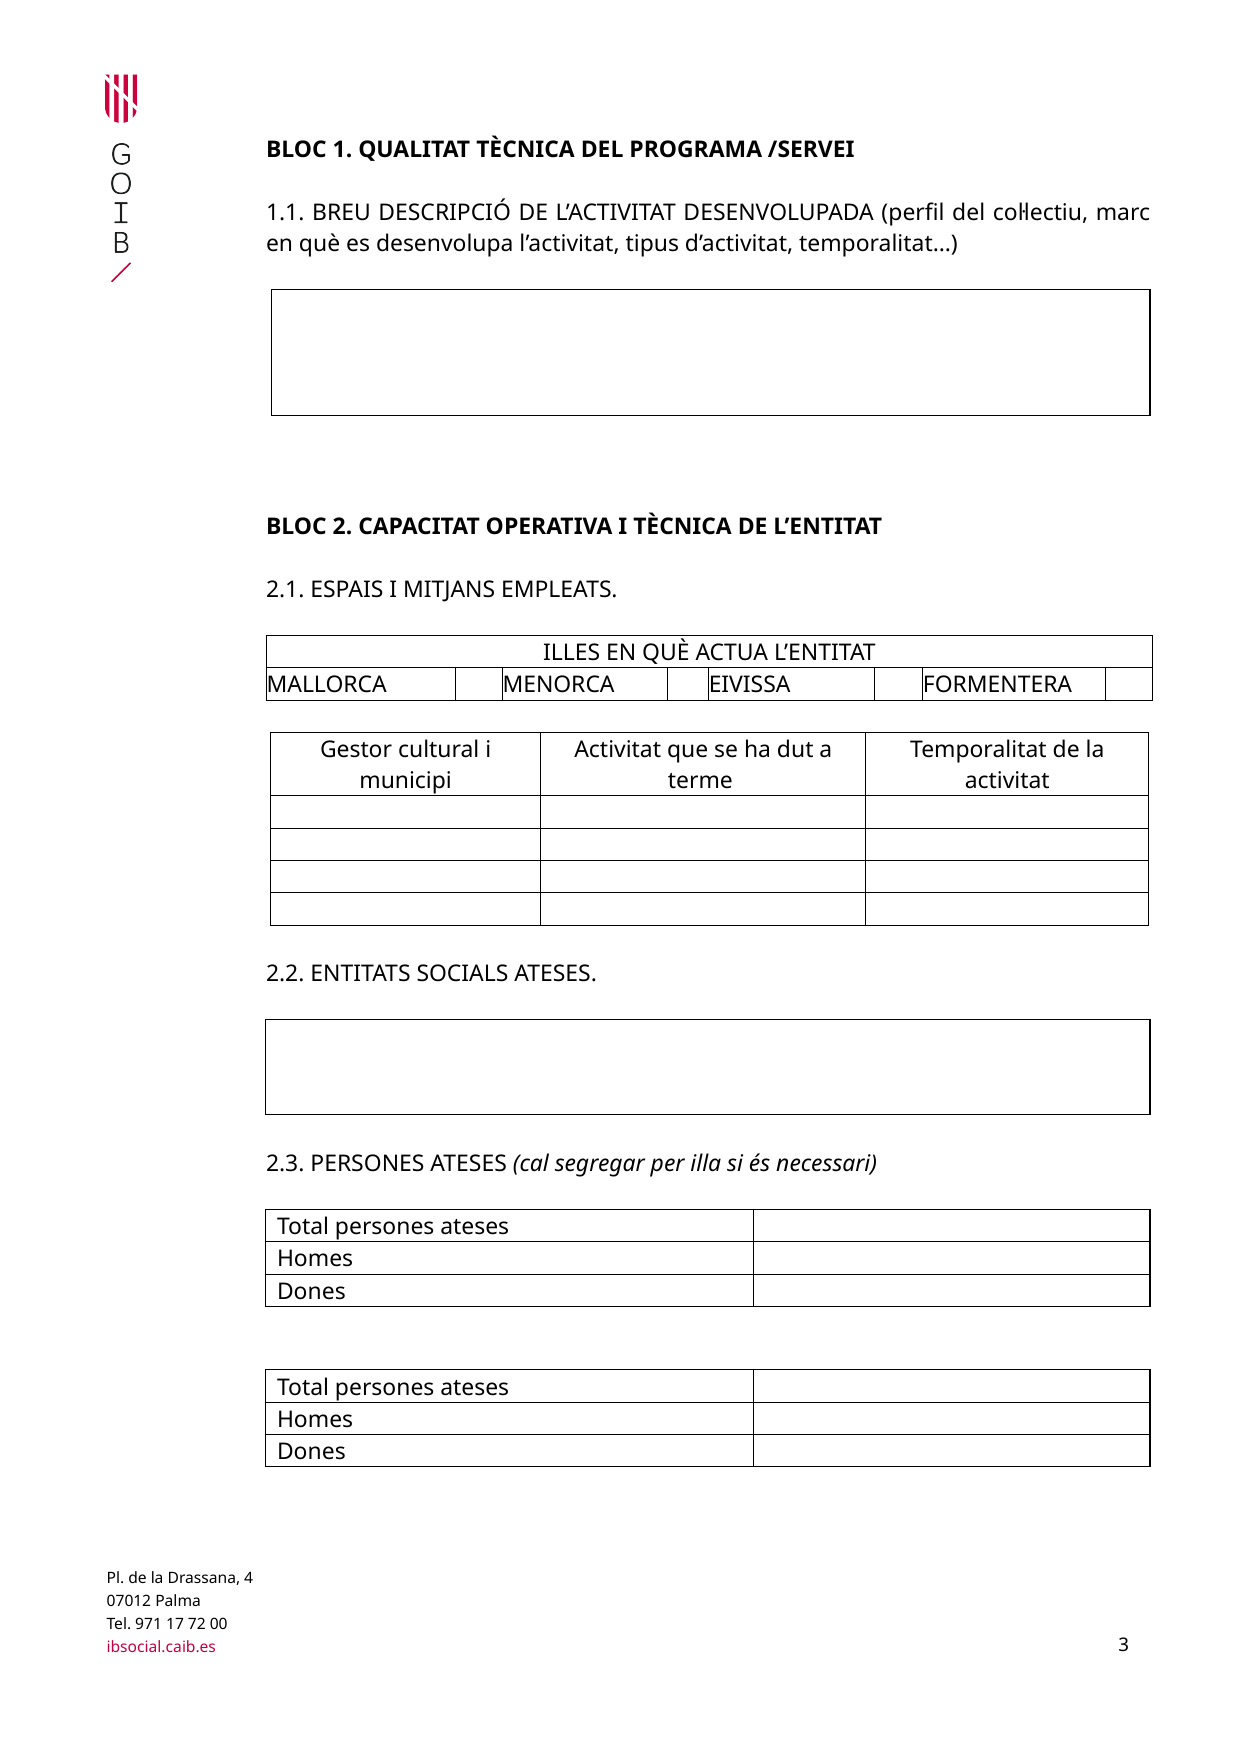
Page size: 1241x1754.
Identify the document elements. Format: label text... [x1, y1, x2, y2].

table_header [754, 1210, 1149, 1241]
table_cell EIVISSA [709, 668, 874, 699]
table_cell [754, 1275, 1149, 1306]
table_cell [754, 1403, 1149, 1434]
table_cell [866, 893, 1148, 924]
table_cell [271, 796, 540, 828]
table_cell [271, 861, 540, 892]
table_header [754, 1370, 1149, 1402]
table_header Gestor cultural i municipi [271, 733, 540, 795]
table_cell [541, 893, 865, 924]
table_header [272, 290, 1149, 415]
text 2.2. ENTITATS SOCIALS ATESES. [266, 957, 1152, 988]
list ESPAIS I MITJANS EMPLEATS. [266, 572, 1152, 604]
text BLOC 1. QUALITAT TÈCNICA DEL PROGRAMA /SERVEI [266, 133, 1152, 164]
picture [76, 51, 166, 313]
table_cell [754, 1242, 1149, 1273]
table_cell [668, 668, 708, 699]
table_cell [271, 829, 540, 860]
table_header ILLES EN QUÈ ACTUA L’ENTITAT [267, 636, 1152, 667]
table_header Total persones ateses [266, 1210, 753, 1241]
text 2.3. PERSONES ATESES (CAL SEGREGAR PER ILLA SI ÉS NECESSARI) [266, 1146, 1152, 1178]
table_cell Homes [266, 1403, 753, 1434]
table_cell Dones [266, 1435, 753, 1466]
table_cell MENORCA [503, 668, 667, 699]
table_cell Homes [266, 1242, 753, 1273]
table_cell [754, 1435, 1149, 1466]
table_header Activitat que se ha dut a terme [541, 733, 865, 795]
table_cell MALLORCA [267, 668, 455, 699]
table_header Temporalitat de la activitat [866, 733, 1148, 795]
table_cell [875, 668, 922, 699]
table_header [266, 1020, 1149, 1114]
table_cell [541, 796, 865, 828]
table_cell [271, 893, 540, 924]
list 1.1. BREU DESCRIPCIÓ DE L’ACTIVITAT DESENVOLUPADA (perfil del col·lectiu, marc en què es desenvolupa l’activitat, tipus d’activitat, temporalitat…) [266, 195, 1152, 258]
table_cell [866, 796, 1148, 828]
table_cell [541, 829, 865, 860]
table_cell [866, 861, 1148, 892]
table_cell [541, 861, 865, 892]
table_cell [456, 668, 502, 699]
table_cell [1106, 668, 1152, 699]
table_header Total persones ateses [266, 1370, 753, 1402]
table_cell [866, 829, 1148, 860]
text BLOC 2. CAPACITAT OPERATIVA I TÈCNICA DE L’ENTITAT [266, 510, 1152, 541]
table_cell FORMENTERA [923, 668, 1105, 699]
table_cell Dones [266, 1275, 753, 1306]
